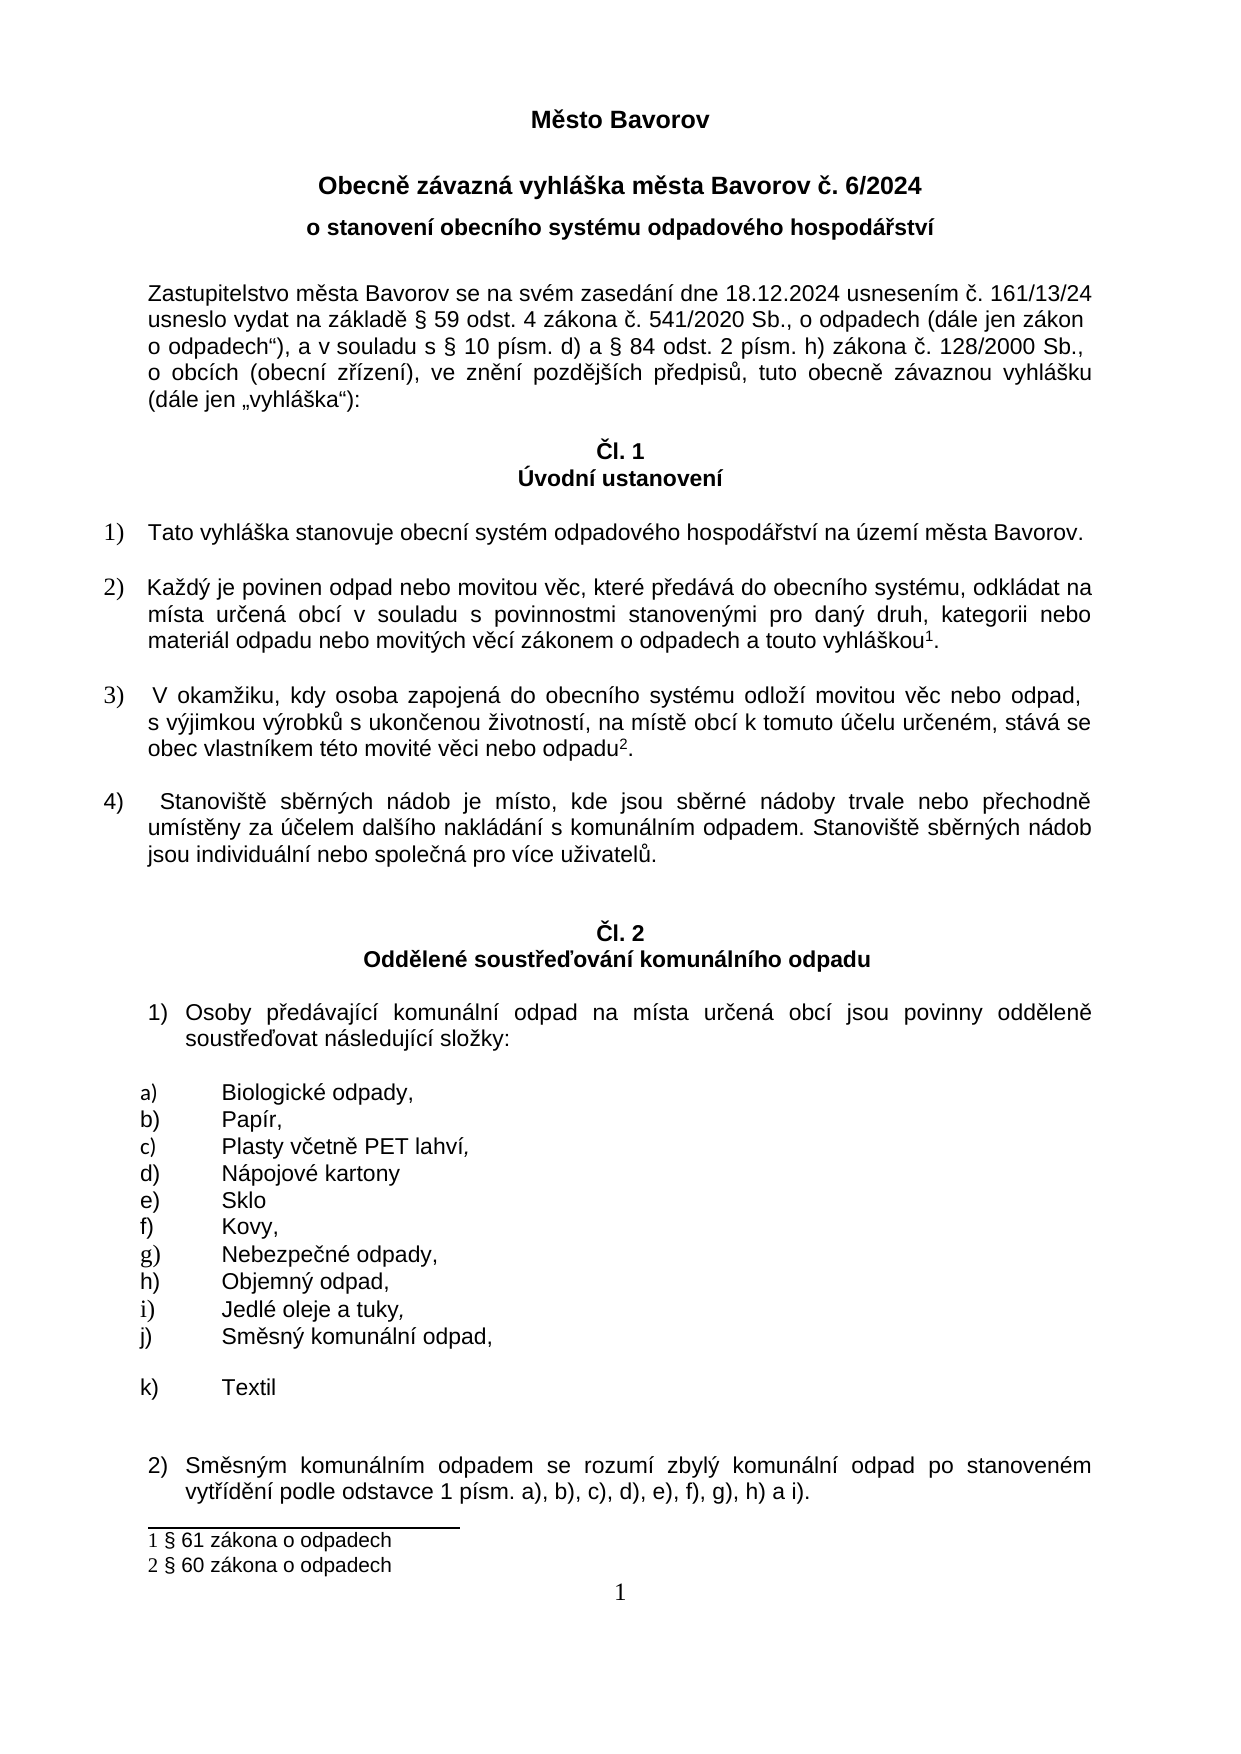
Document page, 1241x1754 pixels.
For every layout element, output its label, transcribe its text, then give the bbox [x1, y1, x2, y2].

list Biologické odpady, [140, 1078, 1092, 1106]
text o stanovení obecního systému odpadového hospodářství [148, 214, 1092, 241]
list Nebezpečné odpady, [140, 1239, 1092, 1268]
text Město Bavorov [148, 105, 1092, 134]
text Čl. 1 [148, 438, 1092, 464]
text Čl. 2 [148, 920, 1092, 946]
list Kovy, [140, 1213, 1092, 1239]
list § 60 zákona o odpadech [148, 1552, 1092, 1577]
list Papír, [140, 1106, 1092, 1132]
list Plasty včetně PET lahví, [140, 1132, 1092, 1160]
list Stanoviště sběrných nádob je místo, kde jsou sběrné nádoby trvale nebo přechodně umístěny za účelem dalšího nakládání s komunálním odpadem. Stanoviště sběrných nádob jsou individuální nebo společná pro více uživatelů. [103, 788, 1092, 867]
list Jedlé oleje a tuky, [140, 1294, 1092, 1323]
list Tato vyhláška stanovuje obecní systém odpadového hospodářství na území města Bavorov. [103, 517, 1092, 546]
list Směsný komunální odpad, [140, 1323, 1092, 1349]
list Textil [140, 1374, 1092, 1401]
list Osoby předávající komunální odpad na místa určená obcí jsou povinny odděleně soustřeďovat následující složky: [148, 999, 1092, 1052]
list Každý je povinen odpad nebo movitou věc, které předává do obecního systému, odkládat na místa určená obcí v souladu s povinnostmi stanovenými pro daný druh, kategorii nebo materiál odpadu nebo movitých věcí zákonem o odpadech a touto vyhláškou. [103, 572, 1092, 654]
text Obecně závazná vyhláška města Bavorov č. 6/2024 [148, 171, 1092, 200]
list Sklo [140, 1187, 1092, 1213]
list V okamžiku, kdy osoba zapojená do obecního systému odloží movitou věc nebo odpad, s výjimkou výrobků s ukončenou životností, na místě obcí k tomuto účelu určeném, stává se obec vlastníkem této movité věci nebo odpadu. [103, 680, 1092, 762]
subtitle Úvodní ustanovení [148, 464, 1092, 491]
text Oddělené soustřeďování komunálního odpadu [148, 946, 1092, 972]
list Směsným komunálním odpadem se rozumí zbylý komunální odpad po stanoveném vytřídění podle odstavce 1 písm. a), b), c), d), e), f), g), h) a i). [148, 1452, 1092, 1504]
list Nápojové kartony [140, 1160, 1092, 1187]
text Zastupitelstvo města Bavorov se na svém zasedání dne 18.12.2024 usnesením č. 161/13/24 usneslo vydat na základě § 59 odst. 4 zákona č. 541/2020 Sb., o odpadech (dále jen zákon o odpadech“), a v souladu s § 10 písm. d) a § 84 odst. 2 písm. h) zákona č. 128/2000 Sb., o obcích (obecní zřízení), ve znění pozdějších předpisů, tuto obecně závaznou vyhlášku (dále jen „vyhláška“): [148, 280, 1092, 412]
list Objemný odpad, [140, 1268, 1092, 1294]
list § 61 zákona o odpadech [148, 1528, 1092, 1552]
